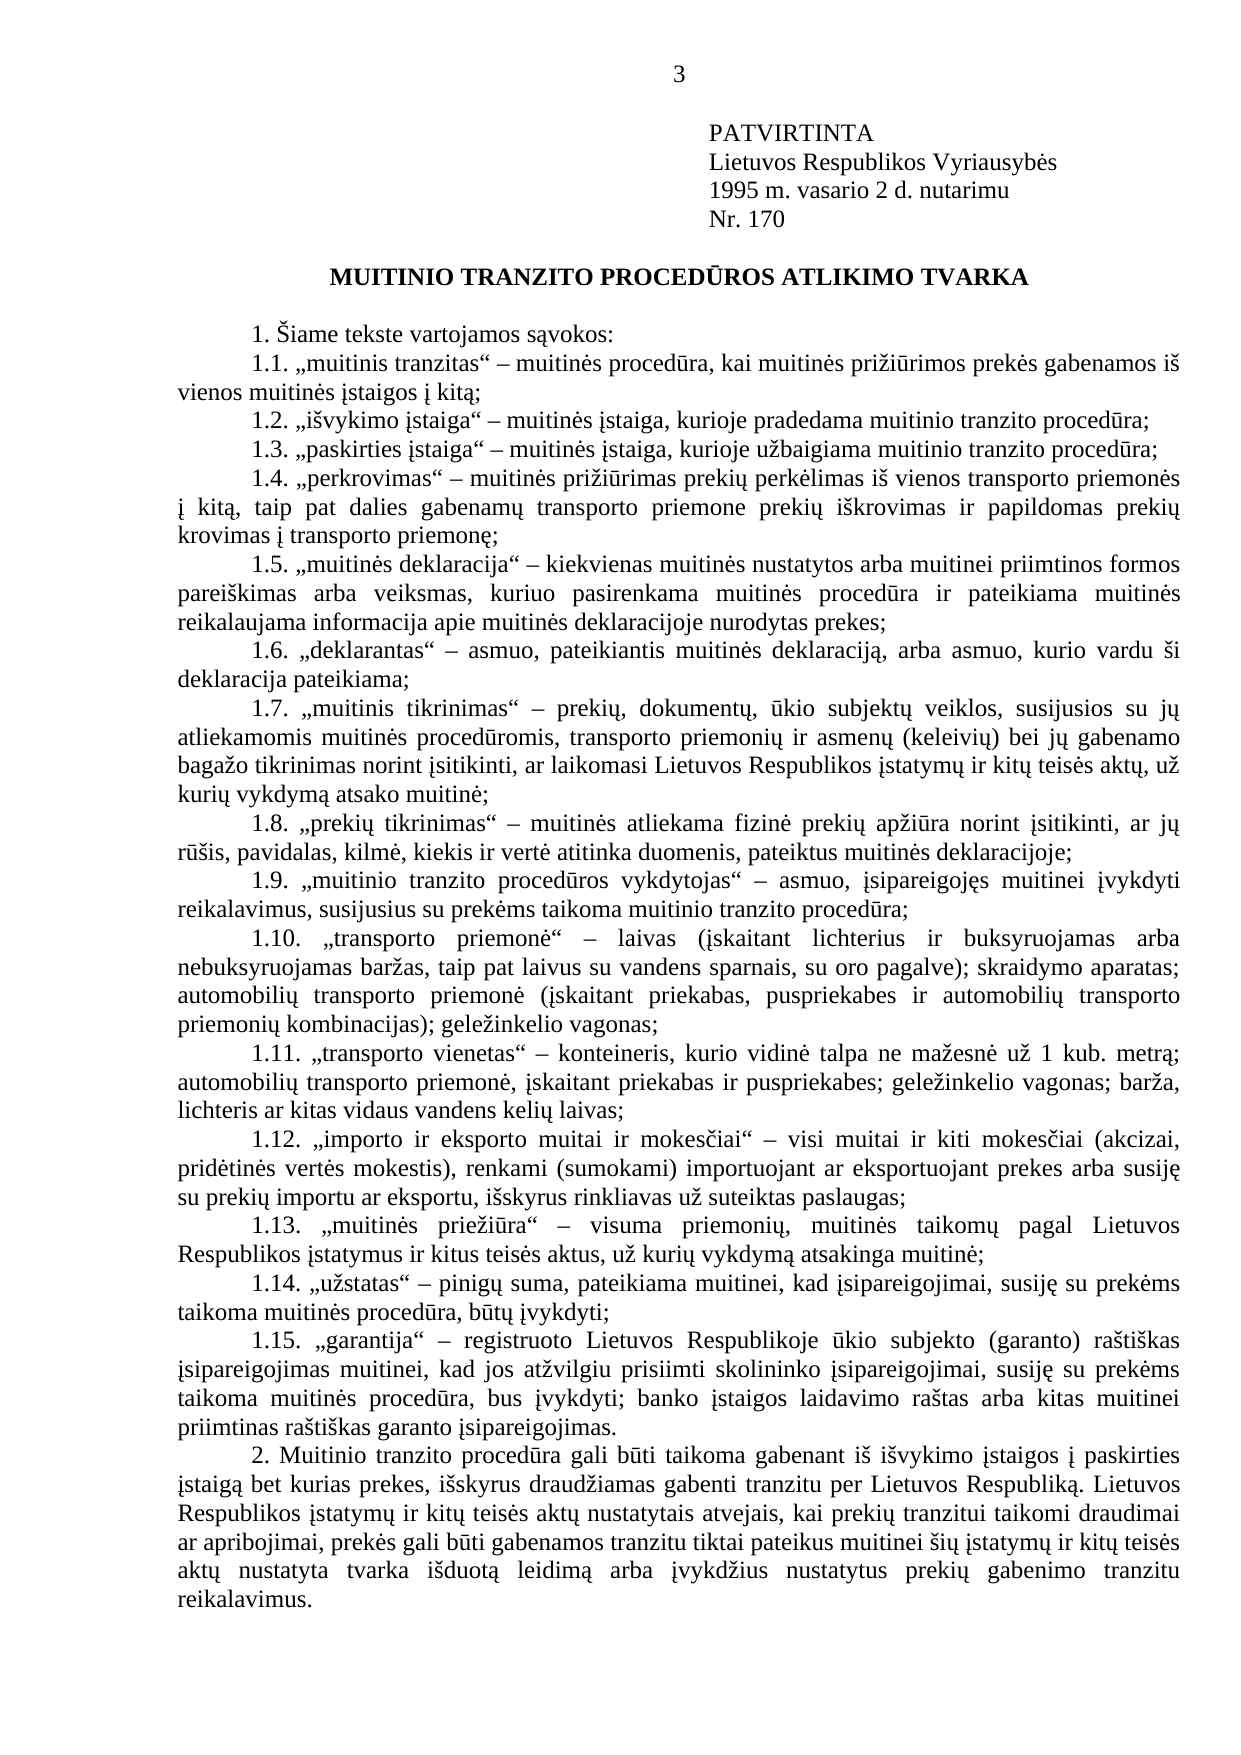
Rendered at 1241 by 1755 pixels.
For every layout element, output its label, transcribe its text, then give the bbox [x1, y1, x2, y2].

text 1.9. „muitinio tranzito procedūros vykdytojas“ – asmuo, įsipareigojęs muitinei įvykdyti reikalavimus, susijusius su prekėms taikoma muitinio tranzito procedūra; [177, 866, 1181, 923]
text 1.1. „muitinis tranzitas“ – muitinės procedūra, kai muitinės prižiūrimos prekės gabenamos iš vienos muitinės įstaigos į kitą; [177, 348, 1181, 406]
text 1.11. „transporto vienetas“ – konteineris, kurio vidinė talpa ne mažesnė už 1 kub. metrą; automobilių transporto priemonė, įskaitant priekabas ir puspriekabes; geležinkelio vagonas; barža, lichteris ar kitas vidaus vandens kelių laivas; [177, 1038, 1181, 1124]
text 1.2. „išvykimo įstaiga“ – muitinės įstaiga, kurioje pradedama muitinio tranzito procedūra; [177, 406, 1181, 434]
text 1.10. „transporto priemonė“ – laivas (įskaitant lichterius ir buksyruojamas arba nebuksyruojamas baržas, taip pat laivus su vandens sparnais, su oro pagalve); skraidymo aparatas; automobilių transporto priemonė (įskaitant priekabas, puspriekabes ir automobilių transporto priemonių kombinacijas); geležinkelio vagonas; [177, 923, 1181, 1038]
text 1.5. „muitinės deklaracija“ – kiekvienas muitinės nustatytos arba muitinei priimtinos formos pareiškimas arba veiksmas, kuriuo pasirenkama muitinės procedūra ir pateikiama muitinės reikalaujama informacija apie muitinės deklaracijoje nurodytas prekes; [177, 549, 1181, 636]
text 1995 m. vasario 2 d. nutarimu [177, 176, 1181, 204]
text 1.14. „užstatas“ – pinigų suma, pateikiama muitinei, kad įsipareigojimai, susiję su prekėms taikoma muitinės procedūra, būtų įvykdyti; [177, 1268, 1181, 1326]
text 1.15. „garantija“ – registruoto Lietuvos Respublikoje ūkio subjekto (garanto) raštiškas įsipareigojimas muitinei, kad jos atžvilgiu prisiimti skolininko įsipareigojimai, susiję su prekėms taikoma muitinės procedūra, bus įvykdyti; banko įstaigos laidavimo raštas arba kitas muitinei priimtinas raštiškas garanto įsipareigojimas. [177, 1326, 1181, 1441]
text Nr. 170 [177, 204, 1181, 233]
text 1.7. „muitinis tikrinimas“ – prekių, dokumentų, ūkio subjektų veiklos, susijusios su jų atliekamomis muitinės procedūromis, transporto priemonių ir asmenų (keleivių) bei jų gabenamo bagažo tikrinimas norint įsitikinti, ar laikomasi Lietuvos Respublikos įstatymų ir kitų teisės aktų, už kurių vykdymą atsako muitinė; [177, 693, 1181, 808]
text Lietuvos Respublikos Vyriausybės [177, 147, 1181, 176]
text MUITINIO TRANZITO PROCEDŪROS ATLIKIMO TVARKA [177, 262, 1181, 291]
text 1.13. „muitinės priežiūra“ – visuma priemonių, muitinės taikomų pagal Lietuvos Respublikos įstatymus ir kitus teisės aktus, už kurių vykdymą atsakinga muitinė; [177, 1211, 1181, 1268]
text 1.12. „importo ir eksporto muitai ir mokesčiai“ – visi muitai ir kiti mokesčiai (akcizai, pridėtinės vertės mokestis), renkami (sumokami) importuojant ar eksportuojant prekes arba susiję su prekių importu ar eksportu, išskyrus rinkliavas už suteiktas paslaugas; [177, 1124, 1181, 1211]
text 1.6. „deklarantas“ – asmuo, pateikiantis muitinės deklaraciją, arba asmuo, kurio vardu ši deklaracija pateikiama; [177, 636, 1181, 693]
text 1. Šiame tekste vartojamos sąvokos: [177, 319, 1181, 348]
text 2. Muitinio tranzito procedūra gali būti taikoma gabenant iš išvykimo įstaigos į paskirties įstaigą bet kurias prekes, išskyrus draudžiamas gabenti tranzitu per Lietuvos Respubliką. Lietuvos Respublikos įstatymų ir kitų teisės aktų nustatytais atvejais, kai prekių tranzitui taikomi draudimai ar apribojimai, prekės gali būti gabenamos tranzitu tiktai pateikus muitinei šių įstatymų ir kitų teisės aktų nustatyta tvarka išduotą leidimą arba įvykdžius nustatytus prekių gabenimo tranzitu reikalavimus. [177, 1441, 1181, 1613]
text 1.4. „perkrovimas“ – muitinės prižiūrimas prekių perkėlimas iš vienos transporto priemonės į kitą, taip pat dalies gabenamų transporto priemone prekių iškrovimas ir papildomas prekių krovimas į transporto priemonę; [177, 463, 1181, 549]
text 1.3. „paskirties įstaiga“ – muitinės įstaiga, kurioje užbaigiama muitinio tranzito procedūra; [177, 434, 1181, 463]
text 1.8. „prekių tikrinimas“ – muitinės atliekama fizinė prekių apžiūra norint įsitikinti, ar jų rūšis, pavidalas, kilmė, kiekis ir vertė atitinka duomenis, pateiktus muitinės deklaracijoje; [177, 808, 1181, 866]
text PATVIRTINTA [709, 118, 1181, 147]
